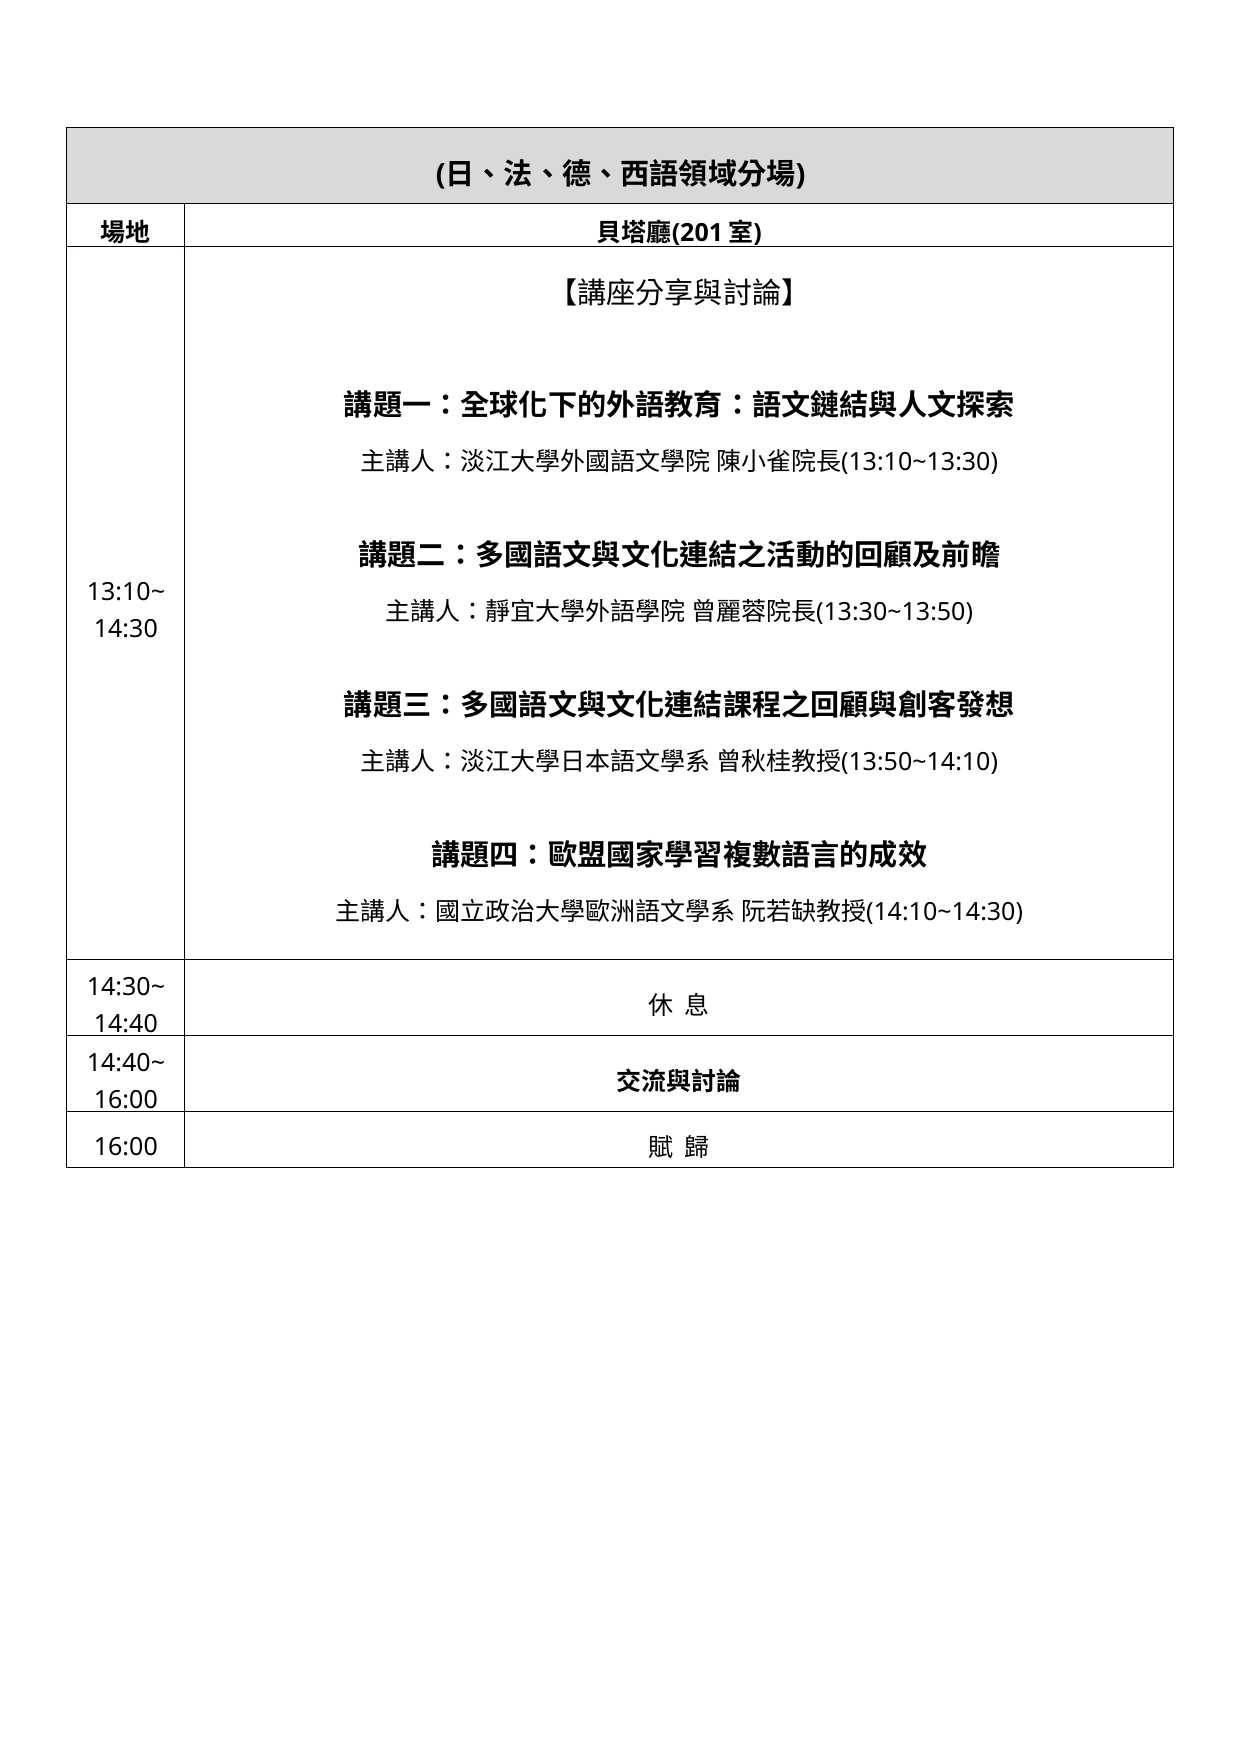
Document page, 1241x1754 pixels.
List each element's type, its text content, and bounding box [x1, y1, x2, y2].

table_cell 休 息 [185, 960, 1173, 1035]
table_cell 貝塔廳(201室) [185, 204, 1173, 246]
table_cell 賦 歸 [185, 1112, 1173, 1167]
table_header (日、法、德、西語領域分場) [67, 128, 1173, 203]
table_cell 【講座分享與討論】 講題一：全球化下的外語教育：語文鏈結與人文探索 主講人：淡江大學外國語文學院 陳小雀院長(13:10~13:30) 講題二：多國語文與文化連結之活動的回顧及前瞻 主講人：靜宜大學外語學院 曾麗蓉院長(13:30~13:50) 講題三：多國語文與文化連結課程之回顧與創客發想 主講人：淡江大學日本語文學系 曾秋桂教授(13:50~14:10) 講題四：歐盟國家學習複數語言的成效 主講人：國立政治大學歐洲語文學系 阮若缺教授(14:10~14:30) [185, 247, 1173, 959]
table_cell 16:00 [67, 1112, 184, 1167]
table_cell 交流與討論 [185, 1036, 1173, 1111]
table_cell 13:10~ 14:30 [67, 247, 184, 959]
table_cell 14:40~ 16:00 [67, 1036, 184, 1111]
table_cell 14:30~ 14:40 [67, 960, 184, 1035]
table_cell 場地 [67, 204, 184, 246]
